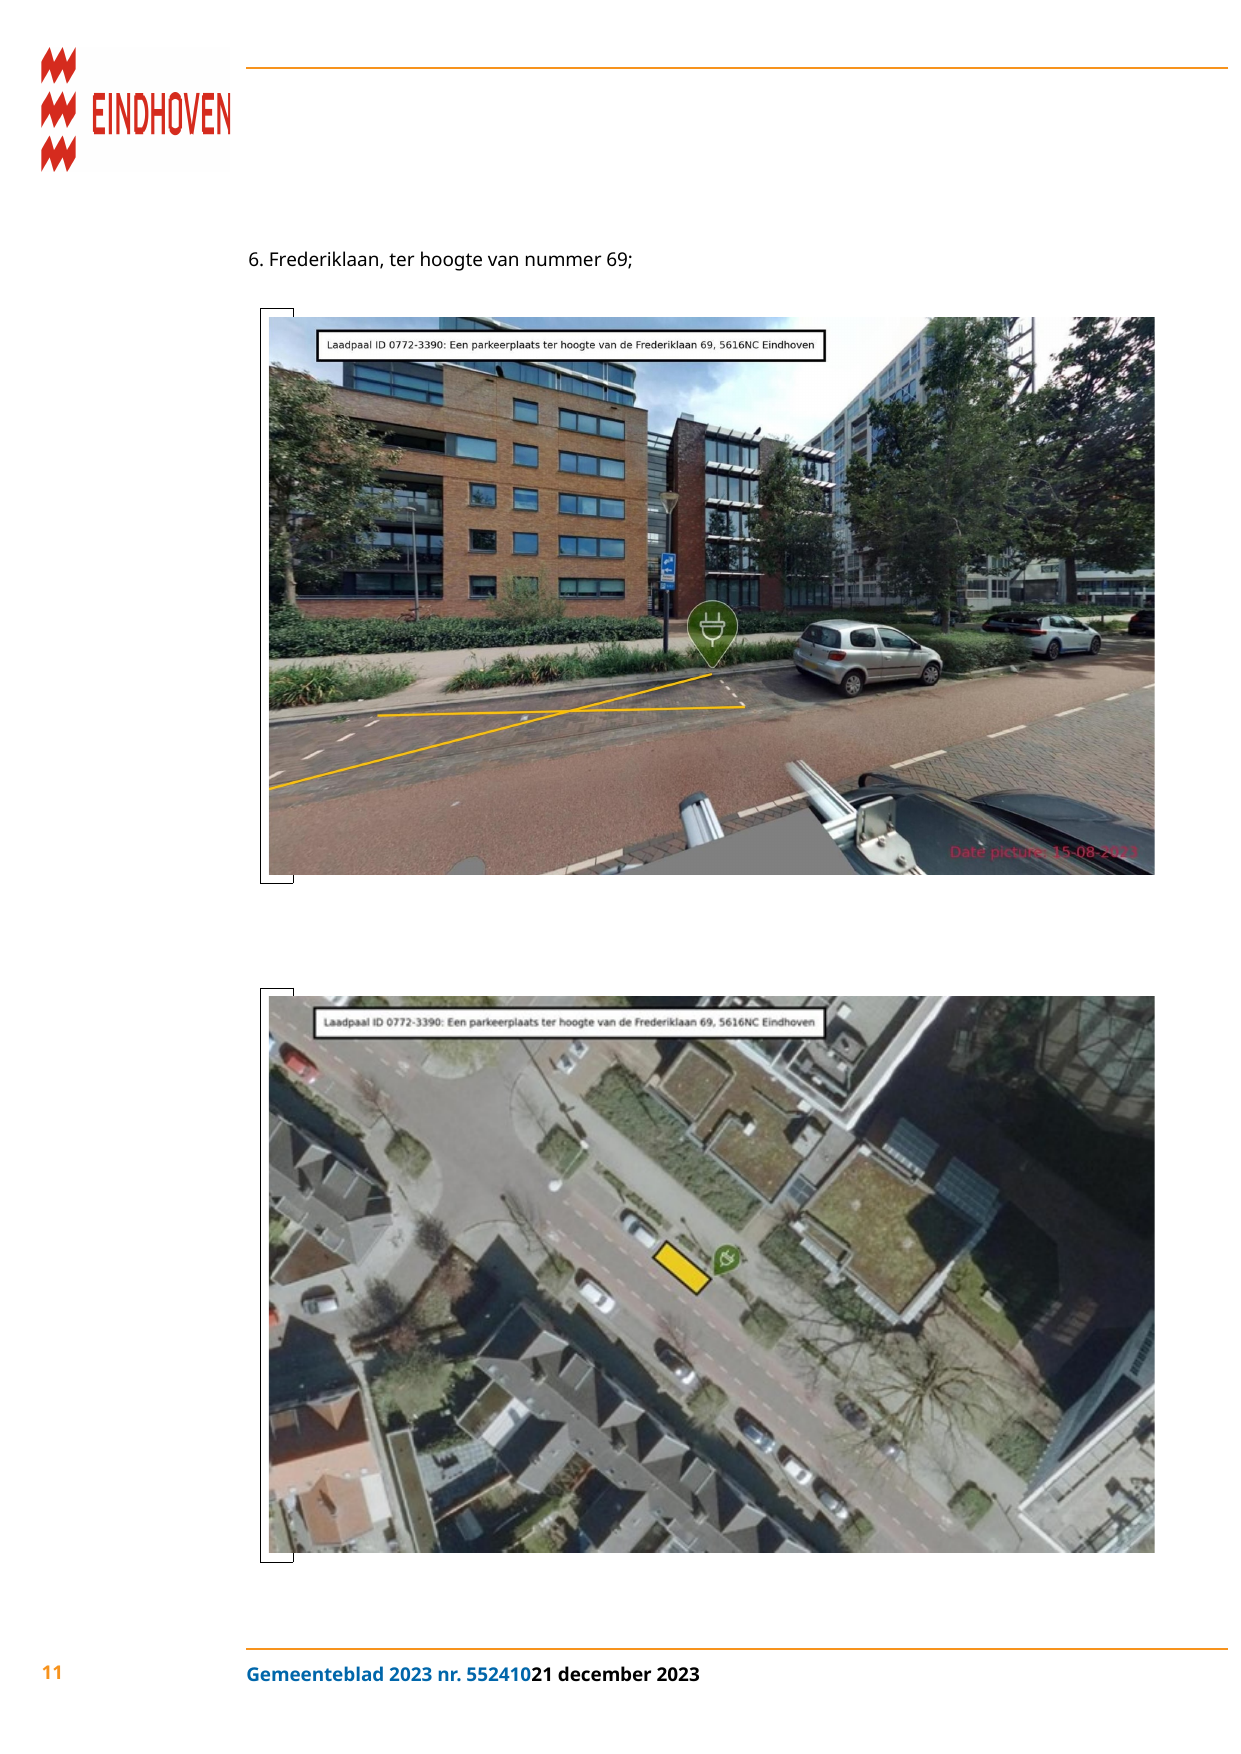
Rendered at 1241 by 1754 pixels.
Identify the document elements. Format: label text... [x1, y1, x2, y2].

text 6. Frederiklaan, ter hoogte van nummer 69; [248, 246, 1152, 272]
picture [268, 996, 1155, 1553]
picture [41, 47, 231, 172]
picture [268, 317, 1155, 875]
